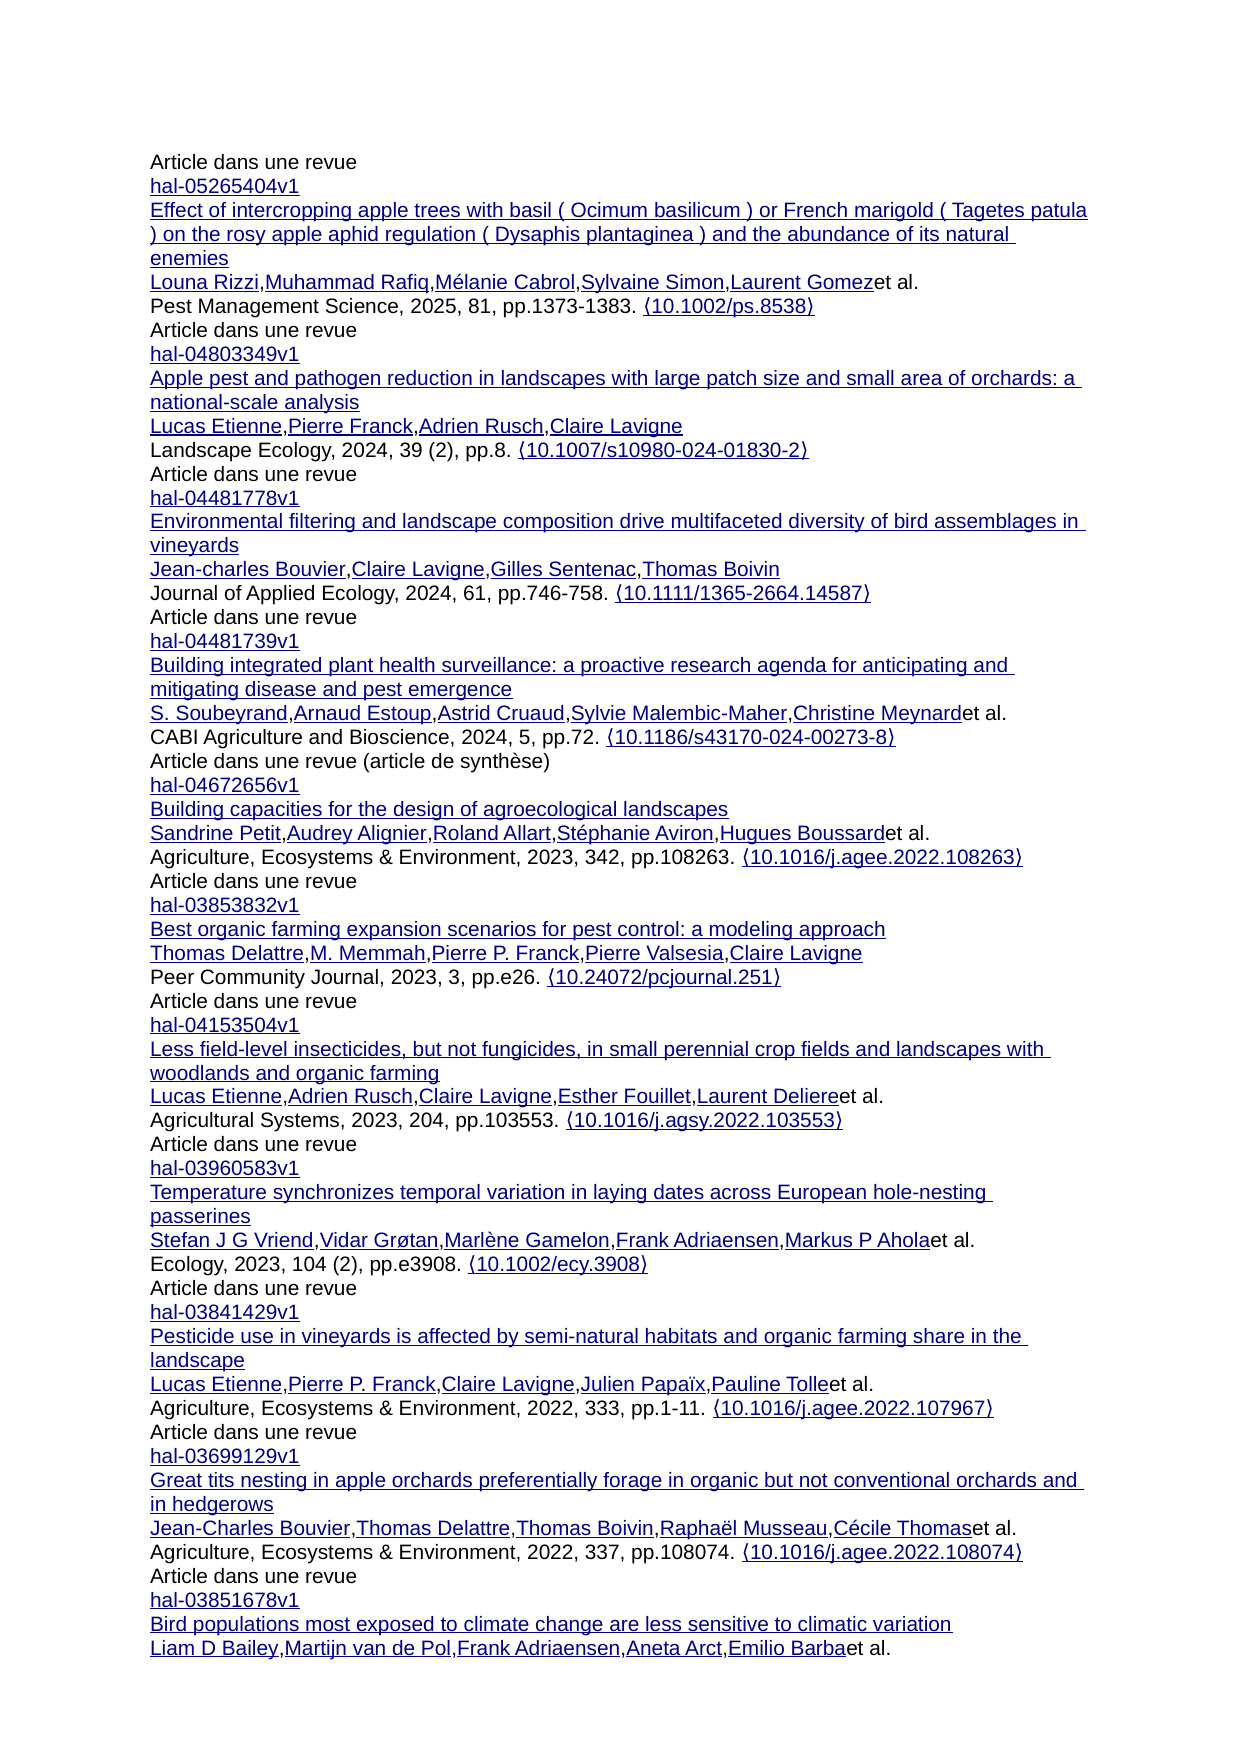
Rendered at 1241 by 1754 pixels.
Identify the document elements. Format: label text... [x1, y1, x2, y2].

table_cell Great tits nesting in apple orchards preferentially forage in organic but not conventional orchards and in hedgerows Jean-Charles Bouvier,Thomas Delattre,Thomas Boivin,Raphaël Musseau,Cécile Thomaset al. Agriculture, Ecosystems & Environment, 2022, 337, pp.108074. ⟨10.1016/j.agee.2022.108074⟩ Article dans une revue hal-03851678v1 [150, 1468, 1090, 1611]
table_cell Temperature synchronizes temporal variation in laying dates across European hole‐nesting passerines Stefan J G Vriend,Vidar Grøtan,Marlène Gamelon,Frank Adriaensen,Markus P Aholaet al. Ecology, 2023, 104 (2), pp.e3908. ⟨10.1002/ecy.3908⟩ Article dans une revue hal-03841429v1 [150, 1180, 1090, 1324]
table_cell Effect of intercropping apple trees with basil ( Ocimum basilicum ) or French marigold ( Tagetes patula ) on the rosy apple aphid regulation ( Dysaphis plantaginea ) and the abundance of its natural enemies Louna Rizzi,Muhammad Rafiq,Mélanie Cabrol,Sylvaine Simon,Laurent Gomezet al. Pest Management Science, 2025, 81, pp.1373-1383. ⟨10.1002/ps.8538⟩ Article dans une revue hal-04803349v1 [150, 198, 1090, 366]
table_cell Apple pest and pathogen reduction in landscapes with large patch size and small area of orchards: a national-scale analysis Lucas Etienne,Pierre Franck,Adrien Rusch,Claire Lavigne Landscape Ecology, 2024, 39 (2), pp.8. ⟨10.1007/s10980-024-01830-2⟩ Article dans une revue hal-04481778v1 [150, 366, 1090, 509]
table_cell Less field-level insecticides, but not fungicides, in small perennial crop fields and landscapes with woodlands and organic farming Lucas Etienne,Adrien Rusch,Claire Lavigne,Esther Fouillet,Laurent Deliereet al. Agricultural Systems, 2023, 204, pp.103553. ⟨10.1016/j.agsy.2022.103553⟩ Article dans une revue hal-03960583v1 [150, 1036, 1090, 1180]
table_cell Article dans une revue hal-05265404v1 [150, 150, 1090, 198]
table_cell Bird populations most exposed to climate change are less sensitive to climatic variation Liam D Bailey,Martijn van de Pol,Frank Adriaensen,Aneta Arct,Emilio Barbaet al. [150, 1611, 1090, 1659]
table_cell Best organic farming expansion scenarios for pest control: a modeling approach Thomas Delattre,M. Memmah,Pierre P. Franck,Pierre Valsesia,Claire Lavigne Peer Community Journal, 2023, 3, pp.e26. ⟨10.24072/pcjournal.251⟩ Article dans une revue hal-04153504v1 [150, 917, 1090, 1036]
table_cell Building capacities for the design of agroecological landscapes Sandrine Petit,Audrey Alignier,Roland Allart,Stéphanie Aviron,Hugues Boussardet al. Agriculture, Ecosystems & Environment, 2023, 342, pp.108263. ⟨10.1016/j.agee.2022.108263⟩ Article dans une revue hal-03853832v1 [150, 797, 1090, 917]
table_cell Pesticide use in vineyards is affected by semi-natural habitats and organic farming share in the landscape Lucas Etienne,Pierre P. Franck,Claire Lavigne,Julien Papaïx,Pauline Tolleet al. Agriculture, Ecosystems & Environment, 2022, 333, pp.1-11. ⟨10.1016/j.agee.2022.107967⟩ Article dans une revue hal-03699129v1 [150, 1324, 1090, 1468]
table_cell Environmental filtering and landscape composition drive multifaceted diversity of bird assemblages in vineyards Jean‐charles Bouvier,Claire Lavigne,Gilles Sentenac,Thomas Boivin Journal of Applied Ecology, 2024, 61, pp.746-758. ⟨10.1111/1365-2664.14587⟩ Article dans une revue hal-04481739v1 [150, 509, 1090, 653]
table_cell Building integrated plant health surveillance: a proactive research agenda for anticipating and mitigating disease and pest emergence S. Soubeyrand,Arnaud Estoup,Astrid Cruaud,Sylvie Malembic-Maher,Christine Meynardet al. CABI Agriculture and Bioscience, 2024, 5, pp.72. ⟨10.1186/s43170-024-00273-8⟩ Article dans une revue (article de synthèse) hal-04672656v1 [150, 653, 1090, 797]
